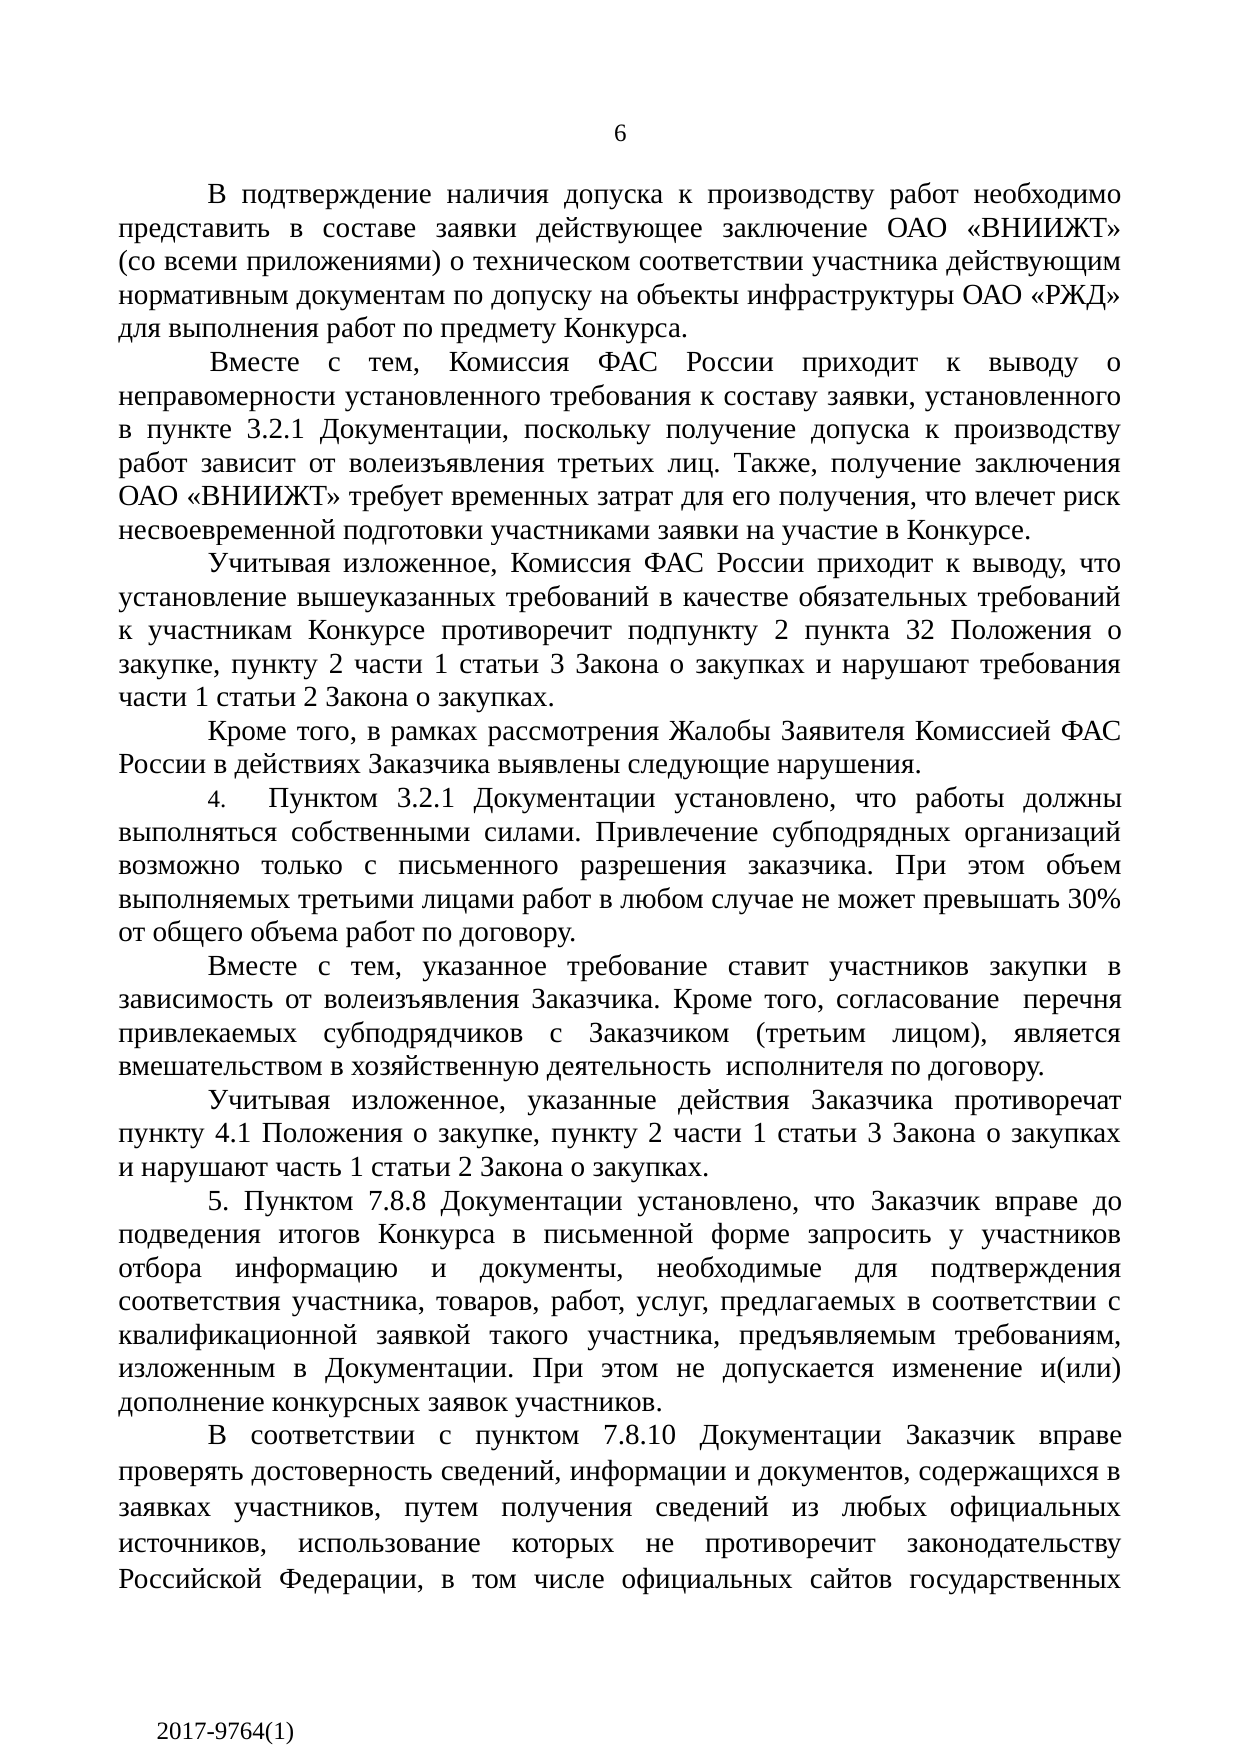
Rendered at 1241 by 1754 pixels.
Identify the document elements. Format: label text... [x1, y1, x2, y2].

text Учитывая изложенное, Комиссия ФАС России приходит к выводу, что установление вышеуказанных требований в качестве обязательных требований к участникам Конкурсе противоречит подпункту 2 пункта 32 Положения о закупке, пункту 2 части 1 статьи 3 Закона о закупках и нарушают требования части 1 статьи 2 Закона о закупках. [118, 545, 1122, 713]
text Учитывая изложенное, указанные действия Заказчика противоречат пункту 4.1 Положения о закупке, пункту 2 части 1 статьи 3 Закона о закупках и нарушают часть 1 статьи 2 Закона о закупках. [118, 1082, 1122, 1183]
text В подтверждение наличия допуска к производству работ необходимо представить в составе заявки действующее заключение ОАО «ВНИИЖТ» (со всеми приложениями) о техническом соответствии участника действующим нормативным документам по допуску на объекты инфраструктуры ОАО «РЖД» для выполнения работ по предмету Конкурса. [118, 176, 1122, 344]
text В соответствии с пунктом 7.8.10 Документации Заказчик вправе проверять достоверность сведений, информации и документов, содержащихся в заявках участников, путем получения сведений из любых официальных источников, использование которых не противоречит законодательству Российской Федерации, в том числе официальных сайтов государственных [118, 1417, 1122, 1594]
text 5. Пунктом 7.8.8 Документации установлено, что Заказчик вправе до подведения итогов Конкурса в письменной форме запросить у участников отбора информацию и документы, необходимые для подтверждения соответствия участника, товаров, работ, услуг, предлагаемых в соответствии с квалификационной заявкой такого участника, предъявляемым требованиям, изложенным в Документации. При этом не допускается изменение и(или) дополнение конкурсных заявок участников. [118, 1183, 1122, 1417]
list Пунктом 3.2.1 Документации установлено, что работы должны выполняться собственными силами. Привлечение субподрядных организаций возможно только с письменного разрешения заказчика. При этом объем выполняемых третьими лицами работ в любом случае не может превышать 30% от общего объема работ по договору. [118, 780, 1122, 948]
text Вместе с тем, Комиссия ФАС России приходит к выводу о неправомерности установленного требования к составу заявки, установленного в пункте 3.2.1 Документации, поскольку получение допуска к производству работ зависит от волеизъявления третьих лиц. Также, получение заключения ОАО «ВНИИЖТ» требует временных затрат для его получения, что влечет риск несвоевременной подготовки участниками заявки на участие в Конкурсе. [118, 344, 1122, 545]
text Вместе с тем, указанное требование ставит участников закупки в зависимость от волеизъявления Заказчика. Кроме того, согласование перечня привлекаемых субподрядчиков с Заказчиком (третьим лицом), является вмешательством в хозяйственную деятельность исполнителя по договору. [118, 948, 1122, 1082]
text Кроме того, в рамках рассмотрения Жалобы Заявителя Комиссией ФАС России в действиях Заказчика выявлены следующие нарушения. [118, 713, 1122, 780]
